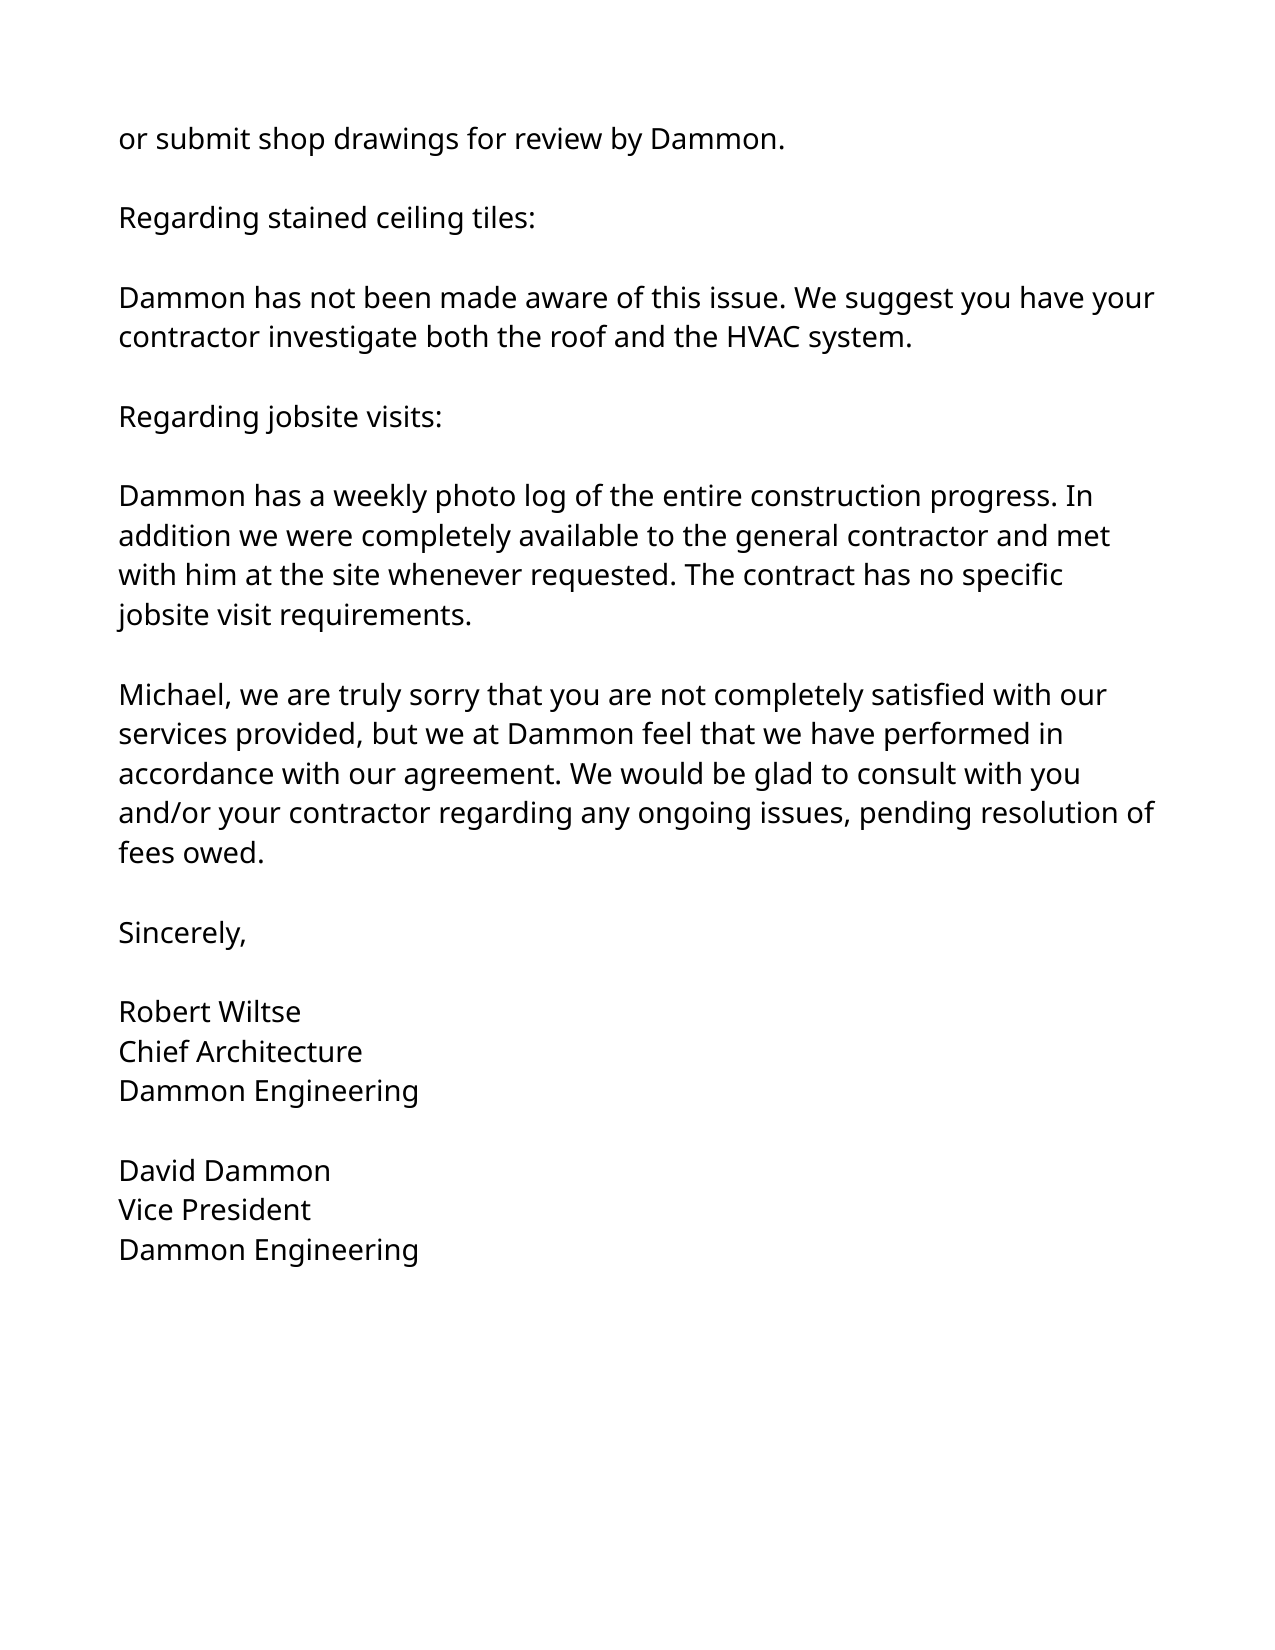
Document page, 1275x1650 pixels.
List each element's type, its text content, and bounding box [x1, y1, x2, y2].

text Dammon Engineering [118, 1071, 1157, 1110]
text Regarding stained ceiling tiles: [118, 197, 1157, 237]
text Dammon has not been made aware of this issue. We suggest you have your contractor investigate both the roof and the HVAC system. [118, 277, 1157, 356]
text Dammon has a weekly photo log of the entire construction progress. In addition we were completely available to the general contractor and met with him at the site whenever requested. The contract has no specific jobsite visit requirements. [118, 475, 1157, 634]
text Chief Architecture [118, 1031, 1157, 1071]
text or submit shop drawings for review by Dammon. [118, 118, 1157, 158]
text Sincerely, [118, 912, 1157, 952]
text Regarding jobsite visits: [118, 396, 1157, 436]
text Robert Wiltse [118, 991, 1157, 1031]
text Michael, we are truly sorry that you are not completely satisfied with our services provided, but we at Dammon feel that we have performed in accordance with our agreement. We would be glad to consult with you and/or your contractor regarding any ongoing issues, pending resolution of fees owed. [118, 674, 1157, 872]
text Dammon Engineering [118, 1229, 1157, 1269]
text David Dammon [118, 1150, 1157, 1190]
text Vice President [118, 1190, 1157, 1229]
